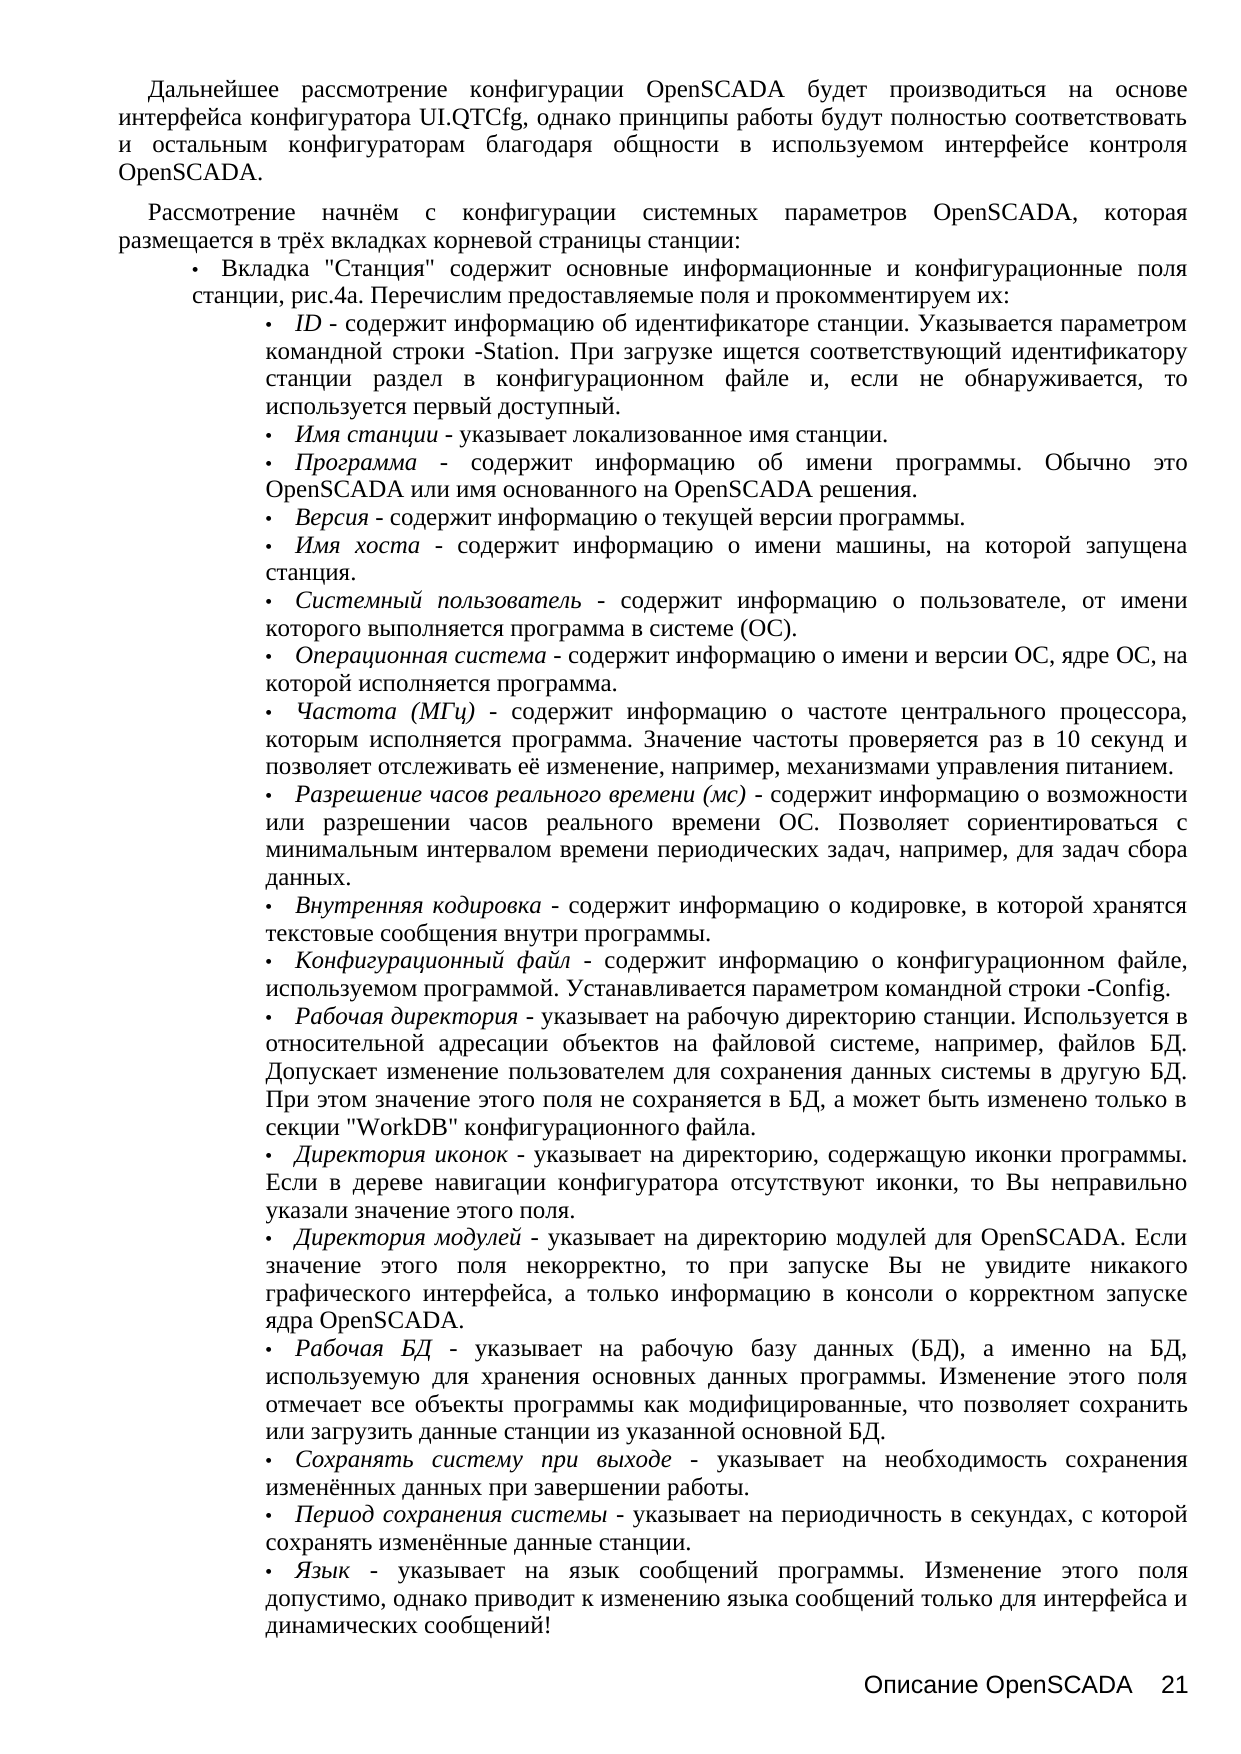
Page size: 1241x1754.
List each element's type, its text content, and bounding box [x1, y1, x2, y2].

list Сохранять систему при выходе - указывает на необходимость сохранения изменённых данных при завершении работы. [236, 1445, 1188, 1501]
list Директория модулей - указывает на директорию модулей для OpenSCADA. Если значение этого поля некорректно, то при запуске Вы не увидите никакого графического интерфейса, а только информацию в консоли о корректном запуске ядра OpenSCADA. [236, 1223, 1188, 1334]
list Имя хоста - содержит информацию о имени машины, на которой запущена станция. [236, 531, 1188, 586]
list Программа - содержит информацию об имени программы. Обычно это OpenSCADA или имя основанного на OpenSCADA решения. [236, 448, 1188, 503]
list Рабочая директория - указывает на рабочую директорию станции. Используется в относительной адресации объектов на файловой системе, например, файлов БД. Допускает изменение пользователем для сохранения данных системы в другую БД. При этом значение этого поля не сохраняется в БД, а может быть изменено только в секции "WorkDB" конфигурационного файла. [236, 1002, 1188, 1140]
list Системный пользователь - содержит информацию о пользователе, от имени которого выполняется программа в системе (ОС). [236, 586, 1188, 642]
list Директория иконок - указывает на директорию, содержащую иконки программы. Если в дереве навигации конфигуратора отсутствуют иконки, то Вы неправильно указали значение этого поля. [236, 1140, 1188, 1223]
list Вкладка "Станция" содержит основные информационные и конфигурационные поля станции, рис.4a. Перечислим предоставляемые поля и прокомментируем их: [162, 254, 1188, 309]
list Операционная система - содержит информацию о имени и версии ОС, ядре ОС, на которой исполняется программа. [236, 642, 1188, 697]
list ID - содержит информацию об идентификаторе станции. Указывается параметром командной строки -Station. При загрузке ищется соответствующий идентификатору станции раздел в конфигурационном файле и, если не обнаруживается, то используется первый доступный. [236, 309, 1188, 420]
list Рабочая БД - указывает на рабочую базу данных (БД), а именно на БД, используемую для хранения основных данных программы. Изменение этого поля отмечает все объекты программы как модифицированные, что позволяет сохранить или загрузить данные станции из указанной основной БД. [236, 1334, 1188, 1445]
list Разрешение часов реального времени (мс) - содержит информацию о возможности или разрешении часов реального времени ОС. Позволяет сориентироваться с минимальным интервалом времени периодических задач, например, для задач сбора данных. [236, 780, 1188, 891]
list Конфигурационный файл - содержит информацию о конфигурационном файле, используемом программой. Устанавливается параметром командной строки -Config. [236, 946, 1188, 1002]
list Внутренняя кодировка - содержит информацию о кодировке, в которой хранятся текстовые сообщения внутри программы. [236, 891, 1188, 946]
text Рассмотрение начнём с конфигурации системных параметров OpenSCADA, которая размещается в трёх вкладках корневой страницы станции: [118, 198, 1188, 254]
text Дальнейшее рассмотрение конфигурации OpenSCADA будет производиться на основе интерфейса конфигуратора UI.QTCfg, однако принципы работы будут полностью соответствовать и остальным конфигураторам благодаря общности в используемом интерфейсе контроля OpenSCADA. [118, 75, 1188, 186]
list Период сохранения системы - указывает на периодичность в секундах, с которой сохранять изменённые данные станции. [236, 1501, 1188, 1556]
list Имя станции - указывает локализованное имя станции. [236, 420, 1188, 448]
list Частота (МГц) - содержит информацию о частоте центрального процессора, которым исполняется программа. Значение частоты проверяется раз в 10 секунд и позволяет отслеживать её изменение, например, механизмами управления питанием. [236, 697, 1188, 780]
list Версия - содержит информацию о текущей версии программы. [236, 503, 1188, 531]
list Язык - указывает на язык сообщений программы. Изменение этого поля допустимо, однако приводит к изменению языка сообщений только для интерфейса и динамических сообщений! [236, 1556, 1188, 1639]
